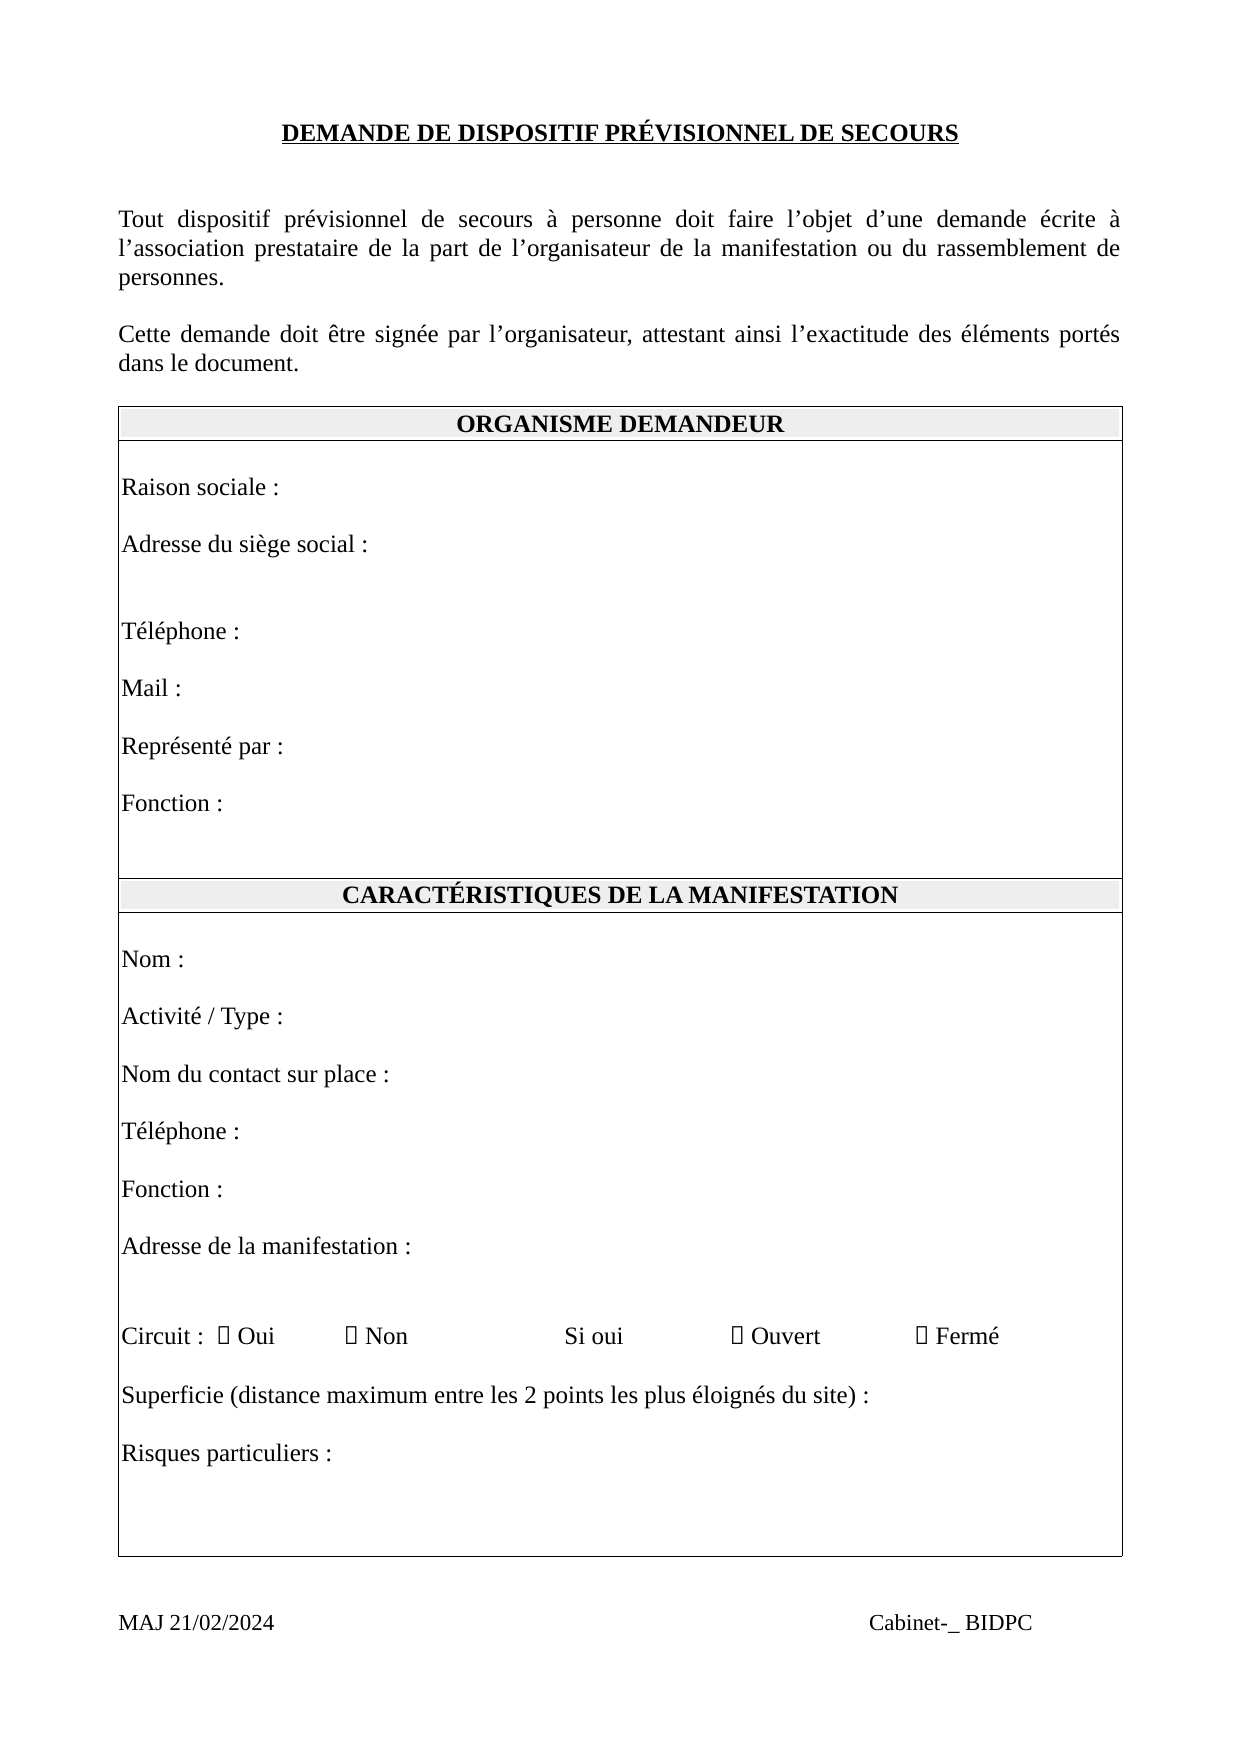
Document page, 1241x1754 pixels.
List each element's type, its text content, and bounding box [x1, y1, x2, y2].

table_cell CARACTÉRISTIQUES DE LA MANIFESTATION [119, 879, 1122, 912]
text Cette demande doit être signée par l’organisateur, attestant ainsi l’exactitude des éléments portés dans le document. [118, 319, 1122, 377]
table_cell Raison sociale : Adresse du siège social : Téléphone : Mail : Représenté par : Fonction : [119, 441, 1122, 877]
table_cell Nom : Activité / Type : Nom du contact sur place : Téléphone : Fonction : Adresse de la manifestation : Circuit :  Oui  Non Si oui  Ouvert  Fermé Superficie (distance maximum entre les 2 points les plus éloignés du site) : Risques particuliers : [119, 913, 1122, 1556]
text Tout dispositif prévisionnel de secours à personne doit faire l’objet d’une demande écrite à l’association prestataire de la part de l’organisateur de la manifestation ou du rassemblement de personnes. [118, 204, 1122, 291]
table_header ORGANISME DEMANDEUR [119, 407, 1122, 440]
text DEMANDE DE DISPOSITIF PRÉVISIONNEL DE SECOURS [118, 118, 1122, 147]
